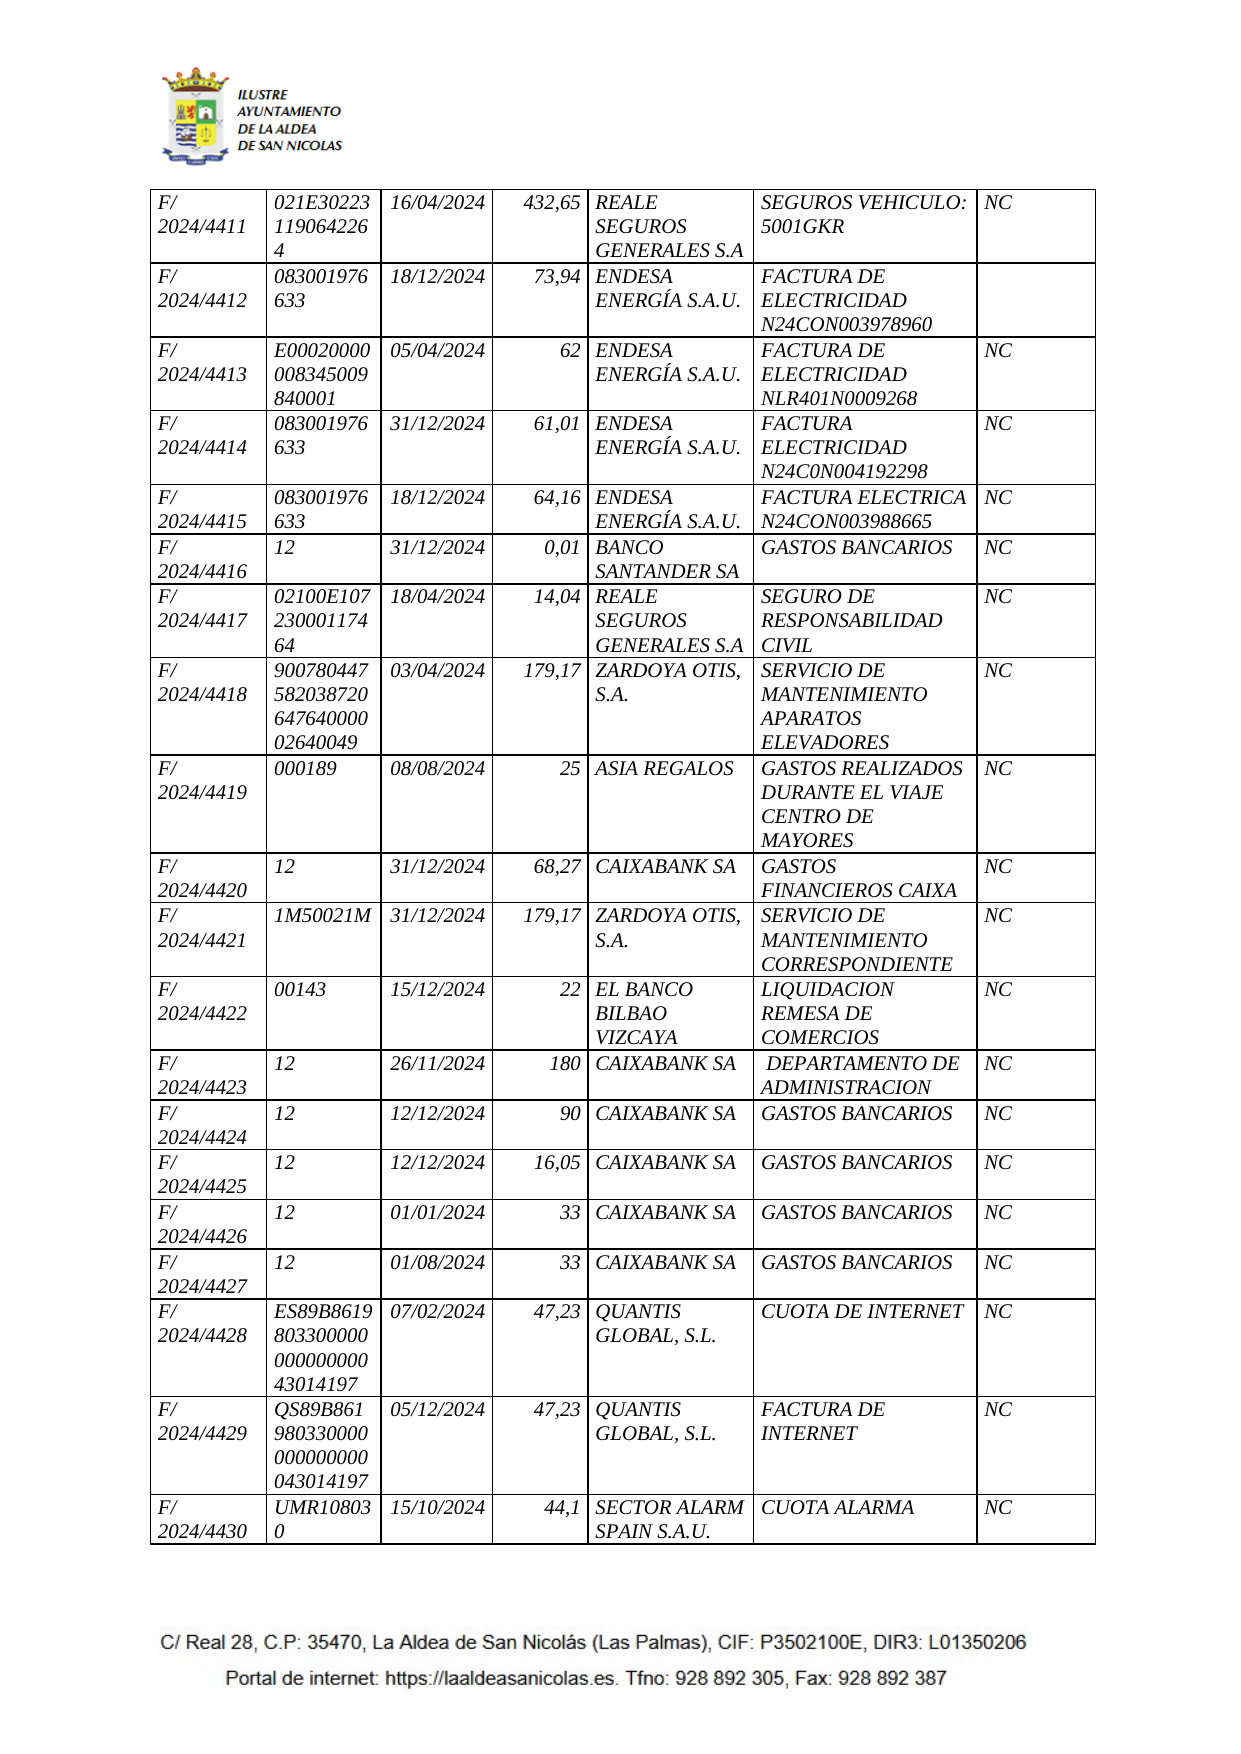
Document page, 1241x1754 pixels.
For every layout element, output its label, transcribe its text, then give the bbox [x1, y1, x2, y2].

table_cell F/2024/4429 [151, 1397, 266, 1493]
table_cell NC [978, 411, 1095, 483]
table_cell ENDESA ENERGÍA S.A.U. [589, 411, 753, 483]
table_cell 12 [267, 1150, 380, 1198]
table_cell F/2024/4430 [151, 1495, 266, 1543]
table_cell EL BANCO BILBAO VIZCAYA [589, 977, 753, 1049]
table_cell 12 [267, 1250, 380, 1298]
table_cell FACTURA DE ELECTRICIDAD N24CON003978960 [754, 264, 976, 336]
table_cell 00143 [267, 977, 380, 1049]
table_cell 14,04 [493, 585, 587, 657]
table_cell 47,23 [493, 1300, 587, 1396]
table_cell 33 [493, 1200, 587, 1248]
table_cell 000189 [267, 756, 380, 852]
table_cell 083001976633 [267, 264, 380, 336]
table_cell 12/12/2024 [382, 1101, 492, 1149]
table_cell QUANTIS GLOBAL, S.L. [589, 1397, 753, 1493]
table_cell NC [978, 338, 1095, 410]
table_cell CAIXABANK SA [589, 1200, 753, 1248]
table_cell FACTURA ELECTRICA N24CON003988665 [754, 485, 976, 533]
table_cell F/2024/4425 [151, 1150, 266, 1198]
table_cell CAIXABANK SA [589, 1150, 753, 1198]
table_cell CAIXABANK SA [589, 854, 753, 902]
table_cell 179,17 [493, 658, 587, 754]
table_cell F/2024/4411 [151, 190, 266, 262]
table_cell CUOTA ALARMA [754, 1495, 976, 1543]
table_cell 44,1 [493, 1495, 587, 1543]
table_cell NC [978, 1051, 1095, 1099]
table_cell REALE SEGUROS GENERALES S.A [589, 585, 753, 657]
table_cell QUANTIS GLOBAL, S.L. [589, 1300, 753, 1396]
table_cell 31/12/2024 [382, 854, 492, 902]
table_cell F/2024/4424 [151, 1101, 266, 1149]
table_cell CAIXABANK SA [589, 1101, 753, 1149]
table_cell 02100E10723000117464 [267, 585, 380, 657]
table_cell 47,23 [493, 1397, 587, 1493]
table_cell F/2024/4422 [151, 977, 266, 1049]
table_cell ENDESA ENERGÍA S.A.U. [589, 485, 753, 533]
table_cell 12 [267, 1051, 380, 1099]
table_cell ZARDOYA OTIS, S.A. [589, 658, 753, 754]
table_cell 31/12/2024 [382, 903, 492, 976]
table_cell 08/08/2024 [382, 756, 492, 852]
table_cell NC [978, 854, 1095, 902]
table_cell CAIXABANK SA [589, 1250, 753, 1298]
table_cell 90 [493, 1101, 587, 1149]
table_cell SERVICIO DE MANTENIMIENTO CORRESPONDIENTE [754, 903, 976, 976]
table_cell SECTOR ALARM SPAIN S.A.U. [589, 1495, 753, 1543]
table_cell 90078044758203872064764000002640049 [267, 658, 380, 754]
table_cell ZARDOYA OTIS, S.A. [589, 903, 753, 976]
table_cell 05/04/2024 [382, 338, 492, 410]
table_cell BANCO SANTANDER SA [589, 535, 753, 583]
table_cell 179,17 [493, 903, 587, 976]
table_cell 083001976633 [267, 411, 380, 483]
table_cell F/2024/4417 [151, 585, 266, 657]
table_cell NC [978, 190, 1095, 262]
table_cell GASTOS BANCARIOS [754, 1150, 976, 1198]
picture [148, 1626, 1034, 1694]
table_cell F/2024/4412 [151, 264, 266, 336]
table_cell [978, 264, 1095, 336]
table_cell 33 [493, 1250, 587, 1298]
table_cell CAIXABANK SA [589, 1051, 753, 1099]
table_cell 26/11/2024 [382, 1051, 492, 1099]
table_cell F/2024/4416 [151, 535, 266, 583]
table_cell 31/12/2024 [382, 535, 492, 583]
table_cell 432,65 [493, 190, 587, 262]
table_cell 16,05 [493, 1150, 587, 1198]
table_cell NC [978, 535, 1095, 583]
table_cell NC [978, 903, 1095, 976]
table_cell NC [978, 1300, 1095, 1396]
table_cell F/2024/4426 [151, 1200, 266, 1248]
table_cell 12 [267, 854, 380, 902]
table_cell 12 [267, 1200, 380, 1248]
table_cell 1M50021M [267, 903, 380, 976]
table_cell NC [978, 1101, 1095, 1149]
table_cell SEGUROS VEHICULO: 5001GKR [754, 190, 976, 262]
table_cell 12/12/2024 [382, 1150, 492, 1198]
table_cell 12 [267, 535, 380, 583]
table_cell 64,16 [493, 485, 587, 533]
table_cell 0,01 [493, 535, 587, 583]
table_cell FACTURA DE ELECTRICIDAD NLR401N0009268 [754, 338, 976, 410]
table_cell NC [978, 1150, 1095, 1198]
table_cell F/2024/4423 [151, 1051, 266, 1099]
table_cell 62 [493, 338, 587, 410]
table_cell F/2024/4421 [151, 903, 266, 976]
table_cell 18/12/2024 [382, 485, 492, 533]
table_cell 180 [493, 1051, 587, 1099]
table_cell F/2024/4428 [151, 1300, 266, 1396]
table_cell 01/08/2024 [382, 1250, 492, 1298]
table_cell FACTURA DE INTERNET [754, 1397, 976, 1493]
table_cell F/2024/4420 [151, 854, 266, 902]
table_cell 18/04/2024 [382, 585, 492, 657]
table_cell 15/12/2024 [382, 977, 492, 1049]
table_cell 15/10/2024 [382, 1495, 492, 1543]
table_cell REALE SEGUROS GENERALES S.A [589, 190, 753, 262]
table_cell GASTOS BANCARIOS [754, 535, 976, 583]
table_cell 021E302231190642264 [267, 190, 380, 262]
table_cell NC [978, 585, 1095, 657]
table_cell F/2024/4413 [151, 338, 266, 410]
table_cell 01/01/2024 [382, 1200, 492, 1248]
table_cell 18/12/2024 [382, 264, 492, 336]
table_cell F/2024/4415 [151, 485, 266, 533]
table_cell DEPARTAMENTO DE ADMINISTRACION [754, 1051, 976, 1099]
table_cell GASTOS BANCARIOS [754, 1200, 976, 1248]
table_cell NC [978, 485, 1095, 533]
table_cell ENDESA ENERGÍA S.A.U. [589, 264, 753, 336]
table_cell 07/02/2024 [382, 1300, 492, 1396]
table_cell NC [978, 756, 1095, 852]
table_cell 12 [267, 1101, 380, 1149]
table_cell 03/04/2024 [382, 658, 492, 754]
table_cell GASTOS REALIZADOS DURANTE EL VIAJE CENTRO DE MAYORES [754, 756, 976, 852]
table_cell NC [978, 1200, 1095, 1248]
table_cell F/2024/4414 [151, 411, 266, 483]
table_cell 083001976633 [267, 485, 380, 533]
table_cell 61,01 [493, 411, 587, 483]
table_cell UMR108030 [267, 1495, 380, 1543]
table_cell ENDESA ENERGÍA S.A.U. [589, 338, 753, 410]
table_cell SERVICIO DE MANTENIMIENTO APARATOS ELEVADORES [754, 658, 976, 754]
picture [148, 59, 358, 173]
table_cell GASTOS FINANCIEROS CAIXA [754, 854, 976, 902]
table_cell NC [978, 1495, 1095, 1543]
table_cell 73,94 [493, 264, 587, 336]
table_cell SEGURO DE RESPONSABILIDAD CIVIL [754, 585, 976, 657]
table_cell 68,27 [493, 854, 587, 902]
table_cell 25 [493, 756, 587, 852]
table_cell F/2024/4418 [151, 658, 266, 754]
table_cell FACTURA ELECTRICIDAD N24C0N004192298 [754, 411, 976, 483]
table_cell CUOTA DE INTERNET [754, 1300, 976, 1396]
table_cell 05/12/2024 [382, 1397, 492, 1493]
table_cell GASTOS BANCARIOS [754, 1250, 976, 1298]
table_cell NC [978, 1250, 1095, 1298]
table_cell NC [978, 658, 1095, 754]
table_cell LIQUIDACION REMESA DE COMERCIOS [754, 977, 976, 1049]
table_cell 16/04/2024 [382, 190, 492, 262]
table_cell 22 [493, 977, 587, 1049]
table_cell ASIA REGALOS [589, 756, 753, 852]
table_cell NC [978, 1397, 1095, 1493]
table_cell 31/12/2024 [382, 411, 492, 483]
table_cell ES89B861980330000000000000043014197 [267, 1300, 380, 1396]
table_cell GASTOS BANCARIOS [754, 1101, 976, 1149]
table_cell E00020000008345009840001 [267, 338, 380, 410]
table_cell QS89B861980330000000000000043014197 [267, 1397, 380, 1493]
table_cell F/2024/4427 [151, 1250, 266, 1298]
table_cell NC [978, 977, 1095, 1049]
table_cell F/2024/4419 [151, 756, 266, 852]
